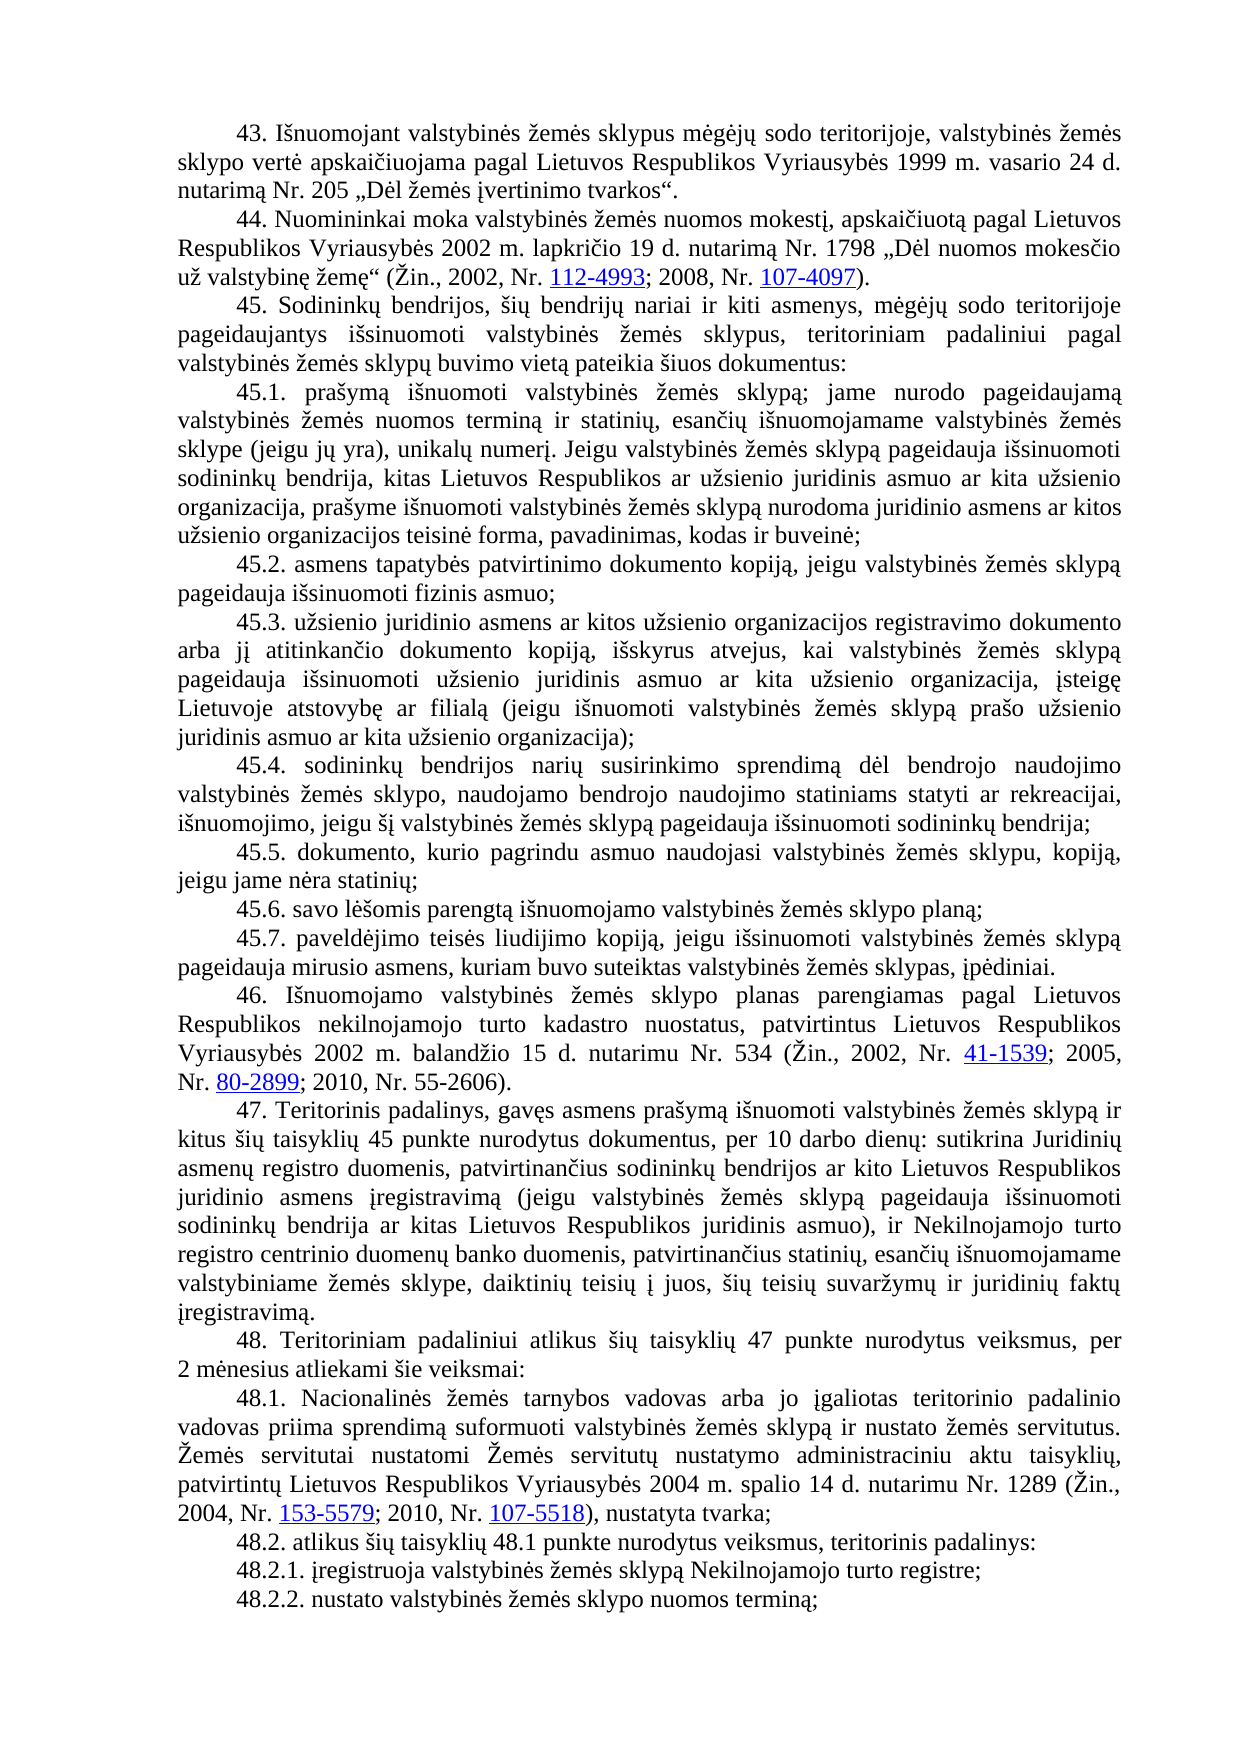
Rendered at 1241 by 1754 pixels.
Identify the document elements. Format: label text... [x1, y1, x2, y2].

text 45.2. asmens tapatybės patvirtinimo dokumento kopiją, jeigu valstybinės žemės sklypą pageidauja išsinuomoti fizinis asmuo; [177, 549, 1122, 607]
text 45.5. dokumento, kurio pagrindu asmuo naudojasi valstybinės žemės sklypu, kopiją, jeigu jame nėra statinių; [177, 837, 1122, 894]
text 45. Sodininkų bendrijos, šių bendrijų nariai ir kiti asmenys, mėgėjų sodo teritorijoje pageidaujantys išsinuomoti valstybinės žemės sklypus, teritoriniam padaliniui pagal valstybinės žemės sklypų buvimo vietą pateikia šiuos dokumentus: [177, 291, 1122, 377]
text 45.3. užsienio juridinio asmens ar kitos užsienio organizacijos registravimo dokumento arba jį atitinkančio dokumento kopiją, išskyrus atvejus, kai valstybinės žemės sklypą pageidauja išsinuomoti užsienio juridinis asmuo ar kita užsienio organizacija, įsteigę Lietuvoje atstovybę ar filialą (jeigu išnuomoti valstybinės žemės sklypą prašo užsienio juridinis asmuo ar kita užsienio organizacija); [177, 607, 1122, 751]
text 43. Išnuomojant valstybinės žemės sklypus mėgėjų sodo teritorijoje, valstybinės žemės sklypo vertė apskaičiuojama pagal Lietuvos Respublikos Vyriausybės 1999 m. vasario 24 d. nutarimą Nr. 205 „Dėl žemės įvertinimo tvarkos“. [177, 118, 1122, 204]
text 48.1. Nacionalinės žemės tarnybos vadovas arba jo įgaliotas teritorinio padalinio vadovas priima sprendimą suformuoti valstybinės žemės sklypą ir nustato žemės servitutus. Žemės servitutai nustatomi Žemės servitutų nustatymo administraciniu aktu taisyklių, patvirtintų Lietuvos Respublikos Vyriausybės 2004 m. spalio 14 d. nutarimu Nr. 1289 (Žin., 2004, Nr. 153-5579; 2010, Nr. 107-5518), nustatyta tvarka; [177, 1383, 1122, 1527]
text 45.1. prašymą išnuomoti valstybinės žemės sklypą; jame nurodo pageidaujamą valstybinės žemės nuomos terminą ir statinių, esančių išnuomojamame valstybinės žemės sklype (jeigu jų yra), unikalų numerį. Jeigu valstybinės žemės sklypą pageidauja išsinuomoti sodininkų bendrija, kitas Lietuvos Respublikos ar užsienio juridinis asmuo ar kita užsienio organizacija, prašyme išnuomoti valstybinės žemės sklypą nurodoma juridinio asmens ar kitos užsienio organizacijos teisinė forma, pavadinimas, kodas ir buveinė; [177, 377, 1122, 549]
text 45.6. savo lėšomis parengtą išnuomojamo valstybinės žemės sklypo planą; [177, 894, 1122, 923]
text 48.2. atlikus šių taisyklių 48.1 punkte nurodytus veiksmus, teritorinis padalinys: [177, 1527, 1122, 1556]
text 48.2.1. įregistruoja valstybinės žemės sklypą Nekilnojamojo turto registre; [177, 1556, 1122, 1584]
text 45.7. paveldėjimo teisės liudijimo kopiją, jeigu išsinuomoti valstybinės žemės sklypą pageidauja mirusio asmens, kuriam buvo suteiktas valstybinės žemės sklypas, įpėdiniai. [177, 923, 1122, 981]
text 47. Teritorinis padalinys, gavęs asmens prašymą išnuomoti valstybinės žemės sklypą ir kitus šių taisyklių 45 punkte nurodytus dokumentus, per 10 darbo dienų: sutikrina Juridinių asmenų registro duomenis, patvirtinančius sodininkų bendrijos ar kito Lietuvos Respublikos juridinio asmens įregistravimą (jeigu valstybinės žemės sklypą pageidauja išsinuomoti sodininkų bendrija ar kitas Lietuvos Respublikos juridinis asmuo), ir Nekilnojamojo turto registro centrinio duomenų banko duomenis, patvirtinančius statinių, esančių išnuomojamame valstybiniame žemės sklype, daiktinių teisių į juos, šių teisių suvaržymų ir juridinių faktų įregistravimą. [177, 1096, 1122, 1326]
text 46. Išnuomojamo valstybinės žemės sklypo planas parengiamas pagal Lietuvos Respublikos nekilnojamojo turto kadastro nuostatus, patvirtintus Lietuvos Respublikos Vyriausybės 2002 m. balandžio 15 d. nutarimu Nr. 534 (Žin., 2002, Nr. 41-1539; 2005, Nr. 80-2899; 2010, Nr. 55-2606). [177, 981, 1122, 1096]
text 48. Teritoriniam padaliniui atlikus šių taisyklių 47 punkte nurodytus veiksmus, per 2 mėnesius atliekami šie veiksmai: [177, 1326, 1122, 1383]
text 44. Nuomininkai moka valstybinės žemės nuomos mokestį, apskaičiuotą pagal Lietuvos Respublikos Vyriausybės 2002 m. lapkričio 19 d. nutarimą Nr. 1798 „Dėl nuomos mokesčio už valstybinę žemę“ (Žin., 2002, Nr. 112-4993; 2008, Nr. 107-4097). [177, 204, 1122, 291]
text 48.2.2. nustato valstybinės žemės sklypo nuomos terminą; [177, 1584, 1122, 1613]
text 45.4. sodininkų bendrijos narių susirinkimo sprendimą dėl bendrojo naudojimo valstybinės žemės sklypo, naudojamo bendrojo naudojimo statiniams statyti ar rekreacijai, išnuomojimo, jeigu šį valstybinės žemės sklypą pageidauja išsinuomoti sodininkų bendrija; [177, 751, 1122, 837]
